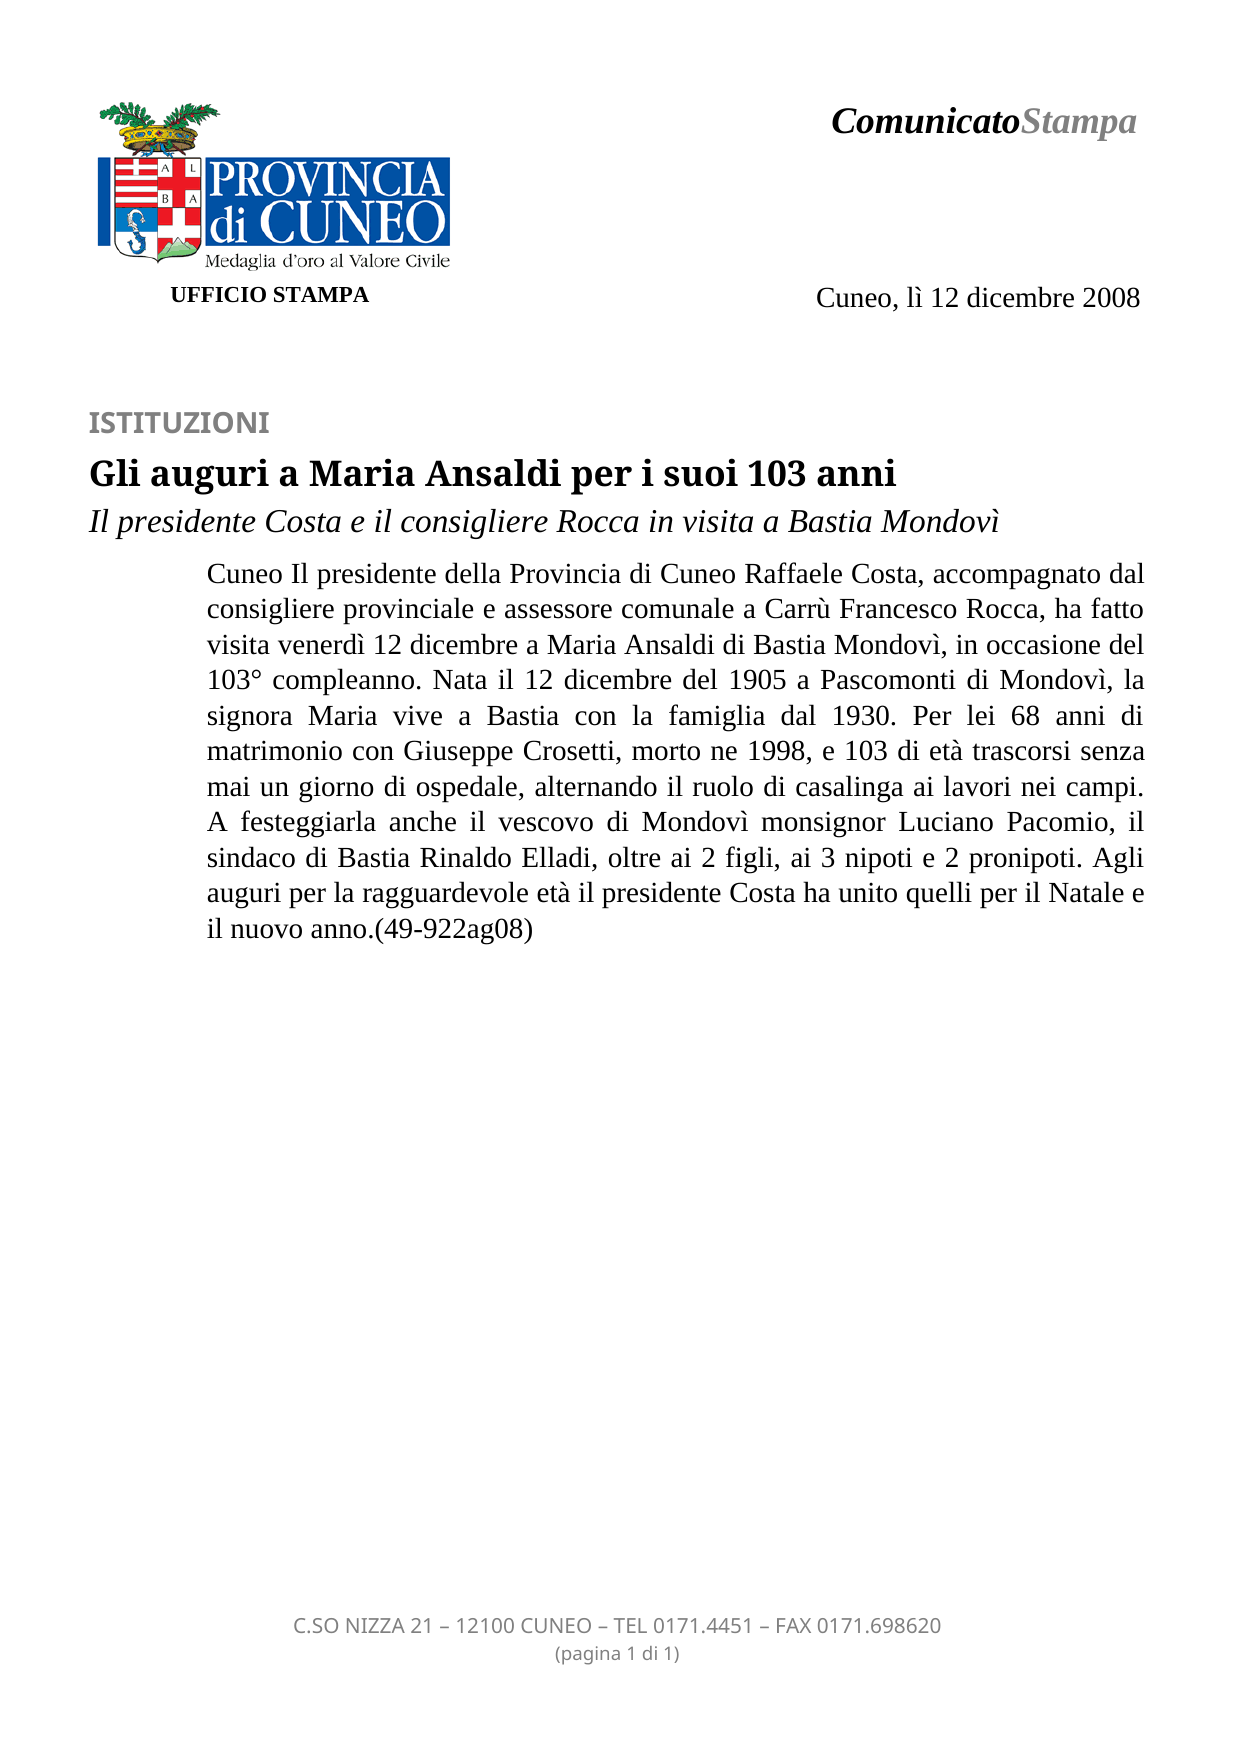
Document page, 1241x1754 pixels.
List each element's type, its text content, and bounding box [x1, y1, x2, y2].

subtitle Istituzioni [88, 403, 1146, 442]
picture [94, 100, 451, 271]
subtitle Gli auguri a Maria Ansaldi per i suoi 103 anni [88, 448, 1146, 496]
text Cuneo Il presidente della Provincia di Cuneo Raffaele Costa, accompagnato dal consigliere provinciale e assessore comunale a Carrù Francesco Rocca, ha fatto visita venerdì 12 dicembre a Maria Ansaldi di Bastia Mondovì, in occasione del 103° compleanno. Nata il 12 dicembre del 1905 a Pascomonti di Mondovì, la signora Maria vive a Bastia con la famiglia dal 1930. Per lei 68 anni di matrimonio con Giuseppe Crosetti, morto ne 1998, e 103 di età trascorsi senza mai un giorno di ospedale, alternando il ruolo di casalinga ai lavori nei campi. A festeggiarla anche il vescovo di Mondovì monsignor Luciano Pacomio, il sindaco di Bastia Rinaldo Elladi, oltre ai 2 figli, ai 3 nipoti e 2 pronipoti. Agli auguri per la ragguardevole età il presidente Costa ha unito quelli per il Natale e il nuovo anno.(49-922ag08) [207, 557, 1146, 944]
text Il presidente Costa e il consigliere Rocca in visita a Bastia Mondovì [88, 502, 1146, 539]
